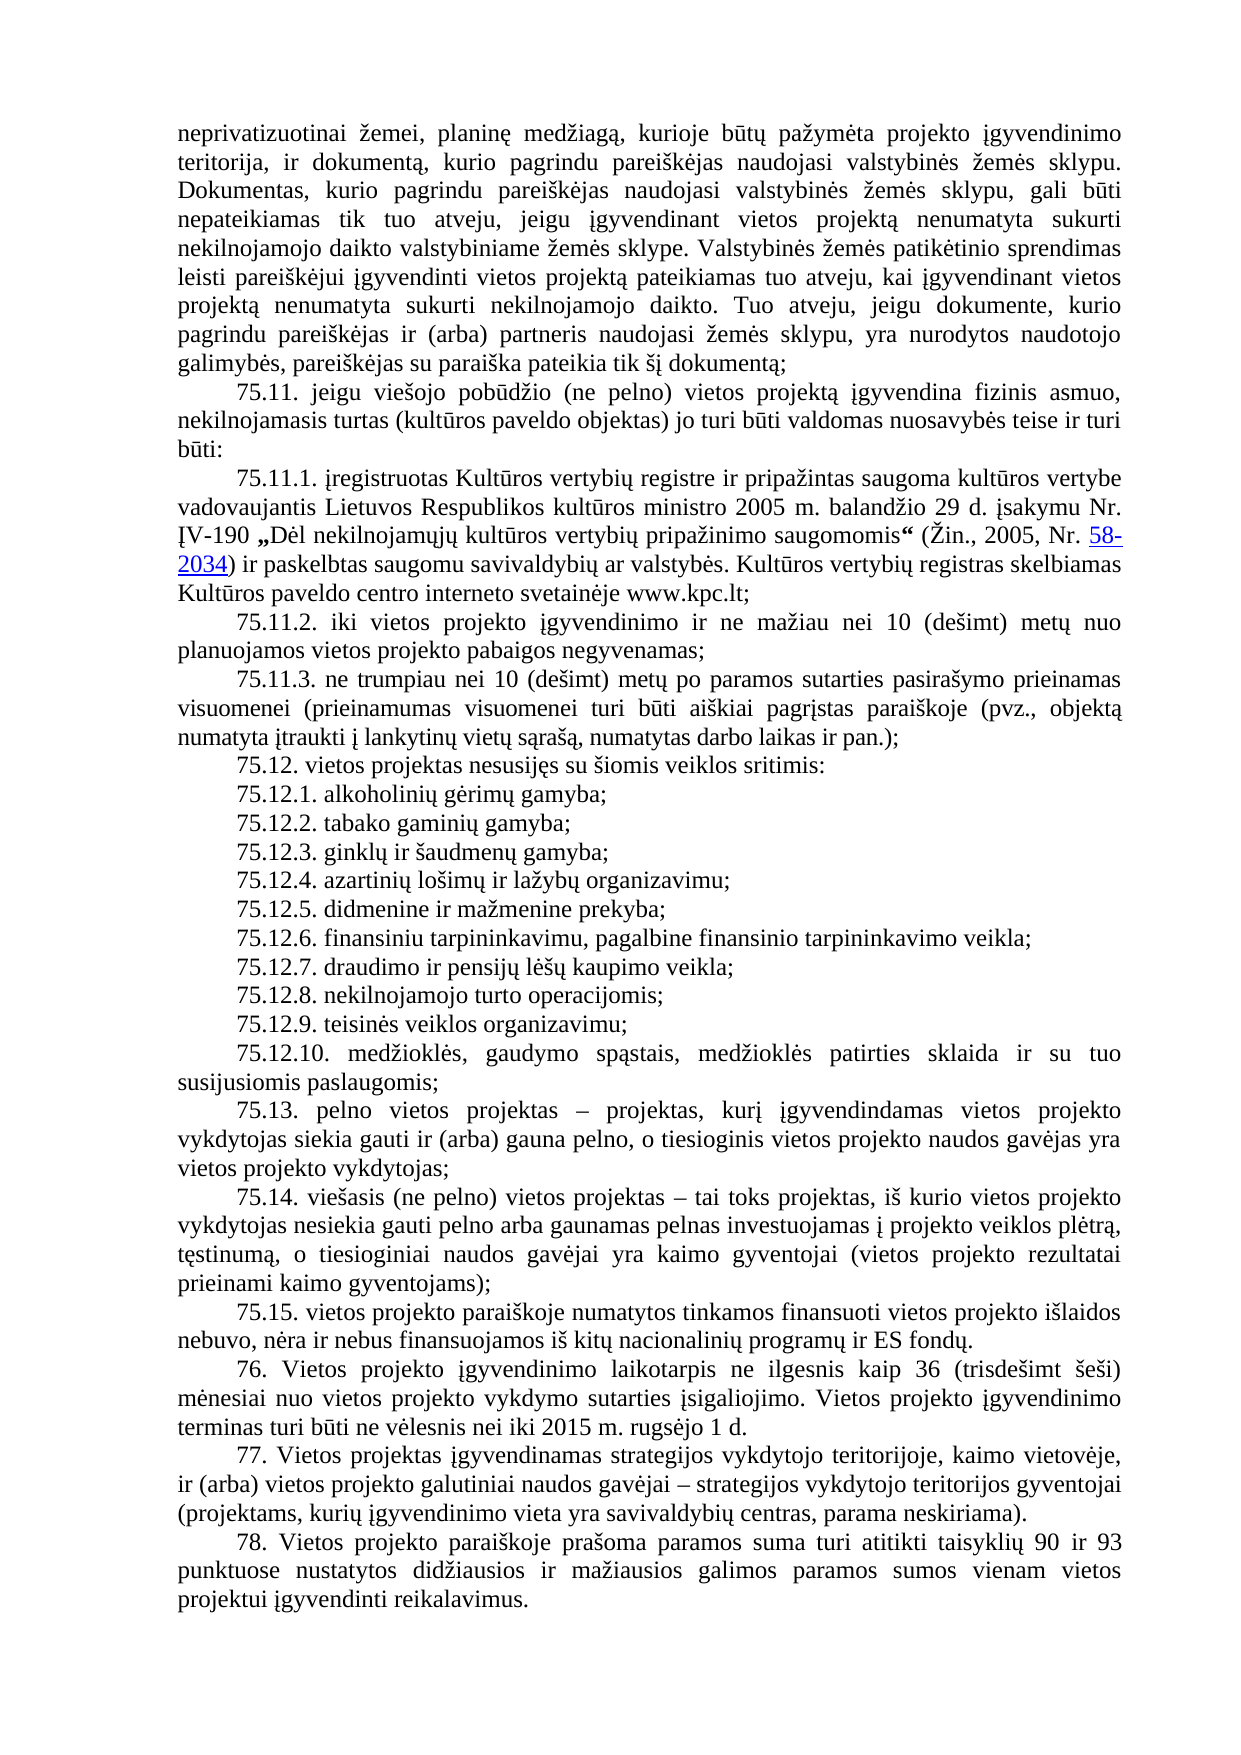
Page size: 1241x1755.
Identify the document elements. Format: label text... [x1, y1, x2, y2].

text 75.11.2. iki vietos projekto įgyvendinimo ir ne mažiau nei 10 (dešimt) metų nuo planuojamos vietos projekto pabaigos negyvenamas; [177, 607, 1122, 664]
text 75.11.3. ne trumpiau nei 10 (dešimt) metų po paramos sutarties pasirašymo prieinamas visuomenei (prieinamumas visuomenei turi būti aiškiai pagrįstas paraiškoje (pvz., objektą numatyta įtraukti į lankytinų vietų sąrašą, numatytas darbo laikas ir pan.); [177, 664, 1122, 751]
text 75.12.9. teisinės veiklos organizavimu; [177, 1009, 1122, 1038]
text 75.12. vietos projektas nesusijęs su šiomis veiklos sritimis: [177, 751, 1122, 779]
text 75.12.3. ginklų ir šaudmenų gamyba; [177, 837, 1122, 866]
text 75.12.2. tabako gaminių gamyba; [177, 808, 1122, 837]
text 75.14. viešasis (ne pelno) vietos projektas – tai toks projektas, iš kurio vietos projekto vykdytojas nesiekia gauti pelno arba gaunamas pelnas investuojamas į projekto veiklos plėtrą, tęstinumą, o tiesioginiai naudos gavėjai yra kaimo gyventojai (vietos projekto rezultatai prieinami kaimo gyventojams); [177, 1182, 1122, 1297]
text 75.11. jeigu viešojo pobūdžio (ne pelno) vietos projektą įgyvendina fizinis asmuo, nekilnojamasis turtas (kultūros paveldo objektas) jo turi būti valdomas nuosavybės teise ir turi būti: [177, 377, 1122, 463]
text 77. Vietos projektas įgyvendinamas strategijos vykdytojo teritorijoje, kaimo vietovėje, ir (arba) vietos projekto galutiniai naudos gavėjai – strategijos vykdytojo teritorijos gyventojai (projektams, kurių įgyvendinimo vieta yra savivaldybių centras, parama neskiriama). [177, 1441, 1122, 1527]
text 76. Vietos projekto įgyvendinimo laikotarpis ne ilgesnis kaip 36 (trisdešimt šeši) mėnesiai nuo vietos projekto vykdymo sutarties įsigaliojimo. Vietos projekto įgyvendinimo terminas turi būti ne vėlesnis nei iki 2015 m. rugsėjo 1 d. [177, 1354, 1122, 1441]
text 75.12.5. didmenine ir mažmenine prekyba; [177, 894, 1122, 923]
text 75.11.1. įregistruotas Kultūros vertybių registre ir pripažintas saugoma kultūros vertybe vadovaujantis Lietuvos Respublikos kultūros ministro 2005 m. balandžio 29 d. įsakymu Nr. ĮV-190 „Dėl nekilnojamųjų kultūros vertybių pripažinimo saugomomis“ (Žin., 2005, Nr. 58-2034) ir paskelbtas saugomu savivaldybių ar valstybės. Kultūros vertybių registras skelbiamas Kultūros paveldo centro interneto svetainėje www.kpc.lt; [177, 463, 1122, 607]
text 75.12.4. azartinių lošimų ir lažybų organizavimu; [177, 866, 1122, 894]
text neprivatizuotinai žemei, planinę medžiagą, kurioje būtų pažymėta projekto įgyvendinimo teritorija, ir dokumentą, kurio pagrindu pareiškėjas naudojasi valstybinės žemės sklypu. Dokumentas, kurio pagrindu pareiškėjas naudojasi valstybinės žemės sklypu, gali būti nepateikiamas tik tuo atveju, jeigu įgyvendinant vietos projektą nenumatyta sukurti nekilnojamojo daikto valstybiniame žemės sklype. Valstybinės žemės patikėtinio sprendimas leisti pareiškėjui įgyvendinti vietos projektą pateikiamas tuo atveju, kai įgyvendinant vietos projektą nenumatyta sukurti nekilnojamojo daikto. Tuo atveju, jeigu dokumente, kurio pagrindu pareiškėjas ir (arba) partneris naudojasi žemės sklypu, yra nurodytos naudotojo galimybės, pareiškėjas su paraiška pateikia tik šį dokumentą; [177, 118, 1122, 377]
text 75.15. vietos projekto paraiškoje numatytos tinkamos finansuoti vietos projekto išlaidos nebuvo, nėra ir nebus finansuojamos iš kitų nacionalinių programų ir ES fondų. [177, 1297, 1122, 1354]
text 75.12.7. draudimo ir pensijų lėšų kaupimo veikla; [177, 952, 1122, 981]
text 75.12.1. alkoholinių gėrimų gamyba; [177, 779, 1122, 808]
text 75.12.8. nekilnojamojo turto operacijomis; [177, 981, 1122, 1009]
text 75.12.6. finansiniu tarpininkavimu, pagalbine finansinio tarpininkavimo veikla; [177, 923, 1122, 952]
text 75.12.10. medžioklės, gaudymo spąstais, medžioklės patirties sklaida ir su tuo susijusiomis paslaugomis; [177, 1038, 1122, 1096]
text 78. Vietos projekto paraiškoje prašoma paramos suma turi atitikti taisyklių 90 ir 93 punktuose nustatytos didžiausios ir mažiausios galimos paramos sumos vienam vietos projektui įgyvendinti reikalavimus. [177, 1527, 1122, 1613]
text 75.13. pelno vietos projektas – projektas, kurį įgyvendindamas vietos projekto vykdytojas siekia gauti ir (arba) gauna pelno, o tiesioginis vietos projekto naudos gavėjas yra vietos projekto vykdytojas; [177, 1096, 1122, 1182]
